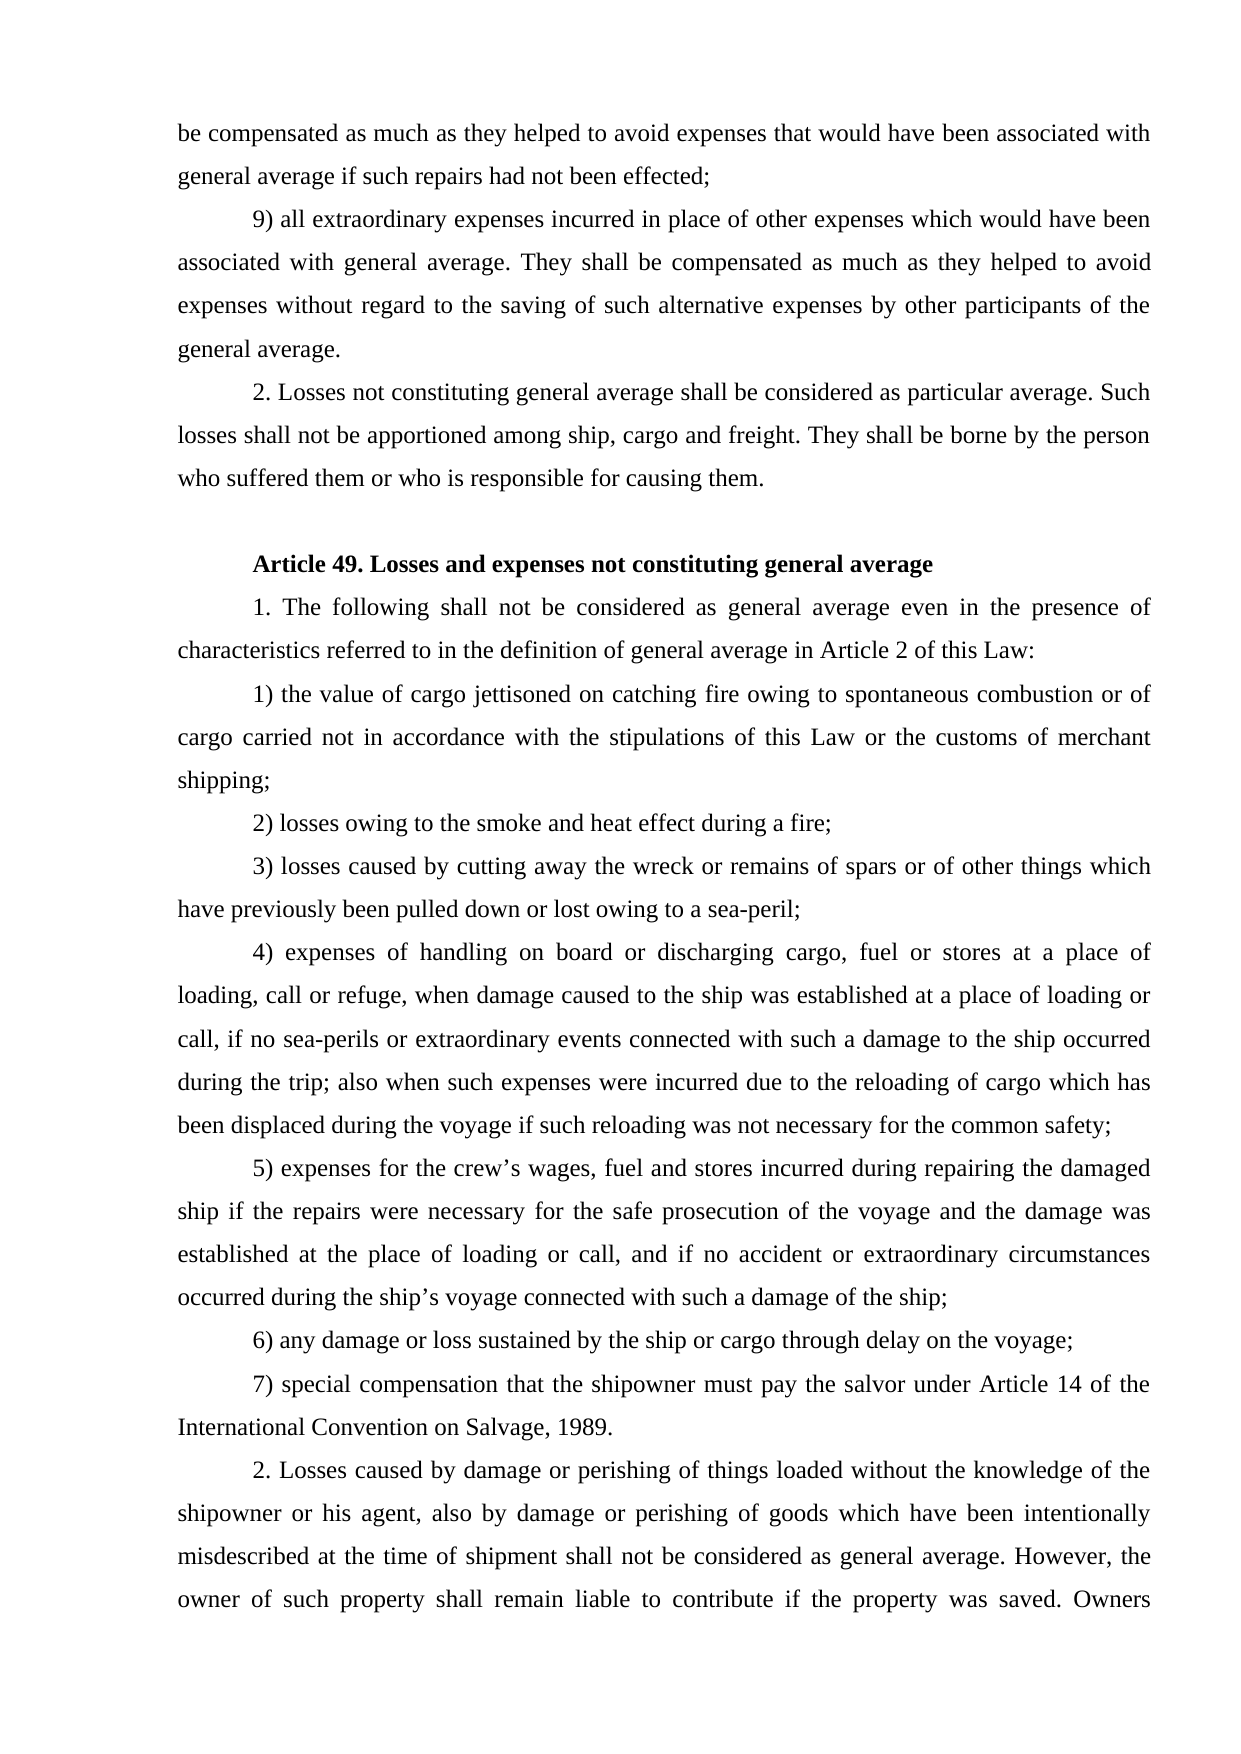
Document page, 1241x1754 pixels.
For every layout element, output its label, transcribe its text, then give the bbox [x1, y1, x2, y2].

text 9) all extraordinary expenses incurred in place of other expenses which would have been associated with general average. They shall be compensated as much as they helped to avoid expenses without regard to the saving of such alternative expenses by other participants of the general average. [177, 204, 1152, 362]
text 4) expenses of handling on board or discharging cargo, fuel or stores at a place of loading, call or refuge, when damage caused to the ship was established at a place of loading or call, if no sea-perils or extraordinary events connected with such a damage to the ship occurred during the trip; also when such expenses were incurred due to the reloading of cargo which has been displaced during the voyage if such reloading was not necessary for the common safety; [177, 937, 1152, 1139]
text be compensated as much as they helped to avoid expenses that would have been associated with general average if such repairs had not been effected; [177, 118, 1152, 190]
text 7) special compensation that the shipowner must pay the salvor under Article 14 of the International Convention on Salvage, 1989. [177, 1369, 1152, 1441]
text 1. The following shall not be considered as general average even in the presence of characteristics referred to in the definition of general average in Article 2 of this Law: [177, 592, 1152, 664]
text 3) losses caused by cutting away the wreck or remains of spars or of other things which have previously been pulled down or lost owing to a sea-peril; [177, 851, 1152, 923]
text 6) any damage or loss sustained by the ship or cargo through delay on the voyage; [177, 1326, 1152, 1354]
text 5) expenses for the crew’s wages, fuel and stores incurred during repairing the damaged ship if the repairs were necessary for the safe prosecution of the voyage and the damage was established at the place of loading or call, and if no accident or extraordinary circumstances occurred during the ship’s voyage connected with such a damage of the ship; [177, 1153, 1152, 1311]
text 2. Losses not constituting general average shall be considered as particular average. Such losses shall not be apportioned among ship, cargo and freight. They shall be borne by the person who suffered them or who is responsible for causing them. [177, 377, 1152, 492]
text 2) losses owing to the smoke and heat effect during a fire; [177, 808, 1152, 837]
text 2. Losses caused by damage or perishing of things loaded without the knowledge of the shipowner or his agent, also by damage or perishing of goods which have been intentionally misdescribed at the time of shipment shall not be considered as general average. However, the owner of such property shall remain liable to contribute if the property was saved. Owners [177, 1455, 1152, 1613]
text Article 49. Losses and expenses not constituting general average [177, 549, 1152, 578]
text 1) the value of cargo jettisoned on catching fire owing to spontaneous combustion or of cargo carried not in accordance with the stipulations of this Law or the customs of merchant shipping; [177, 679, 1152, 794]
